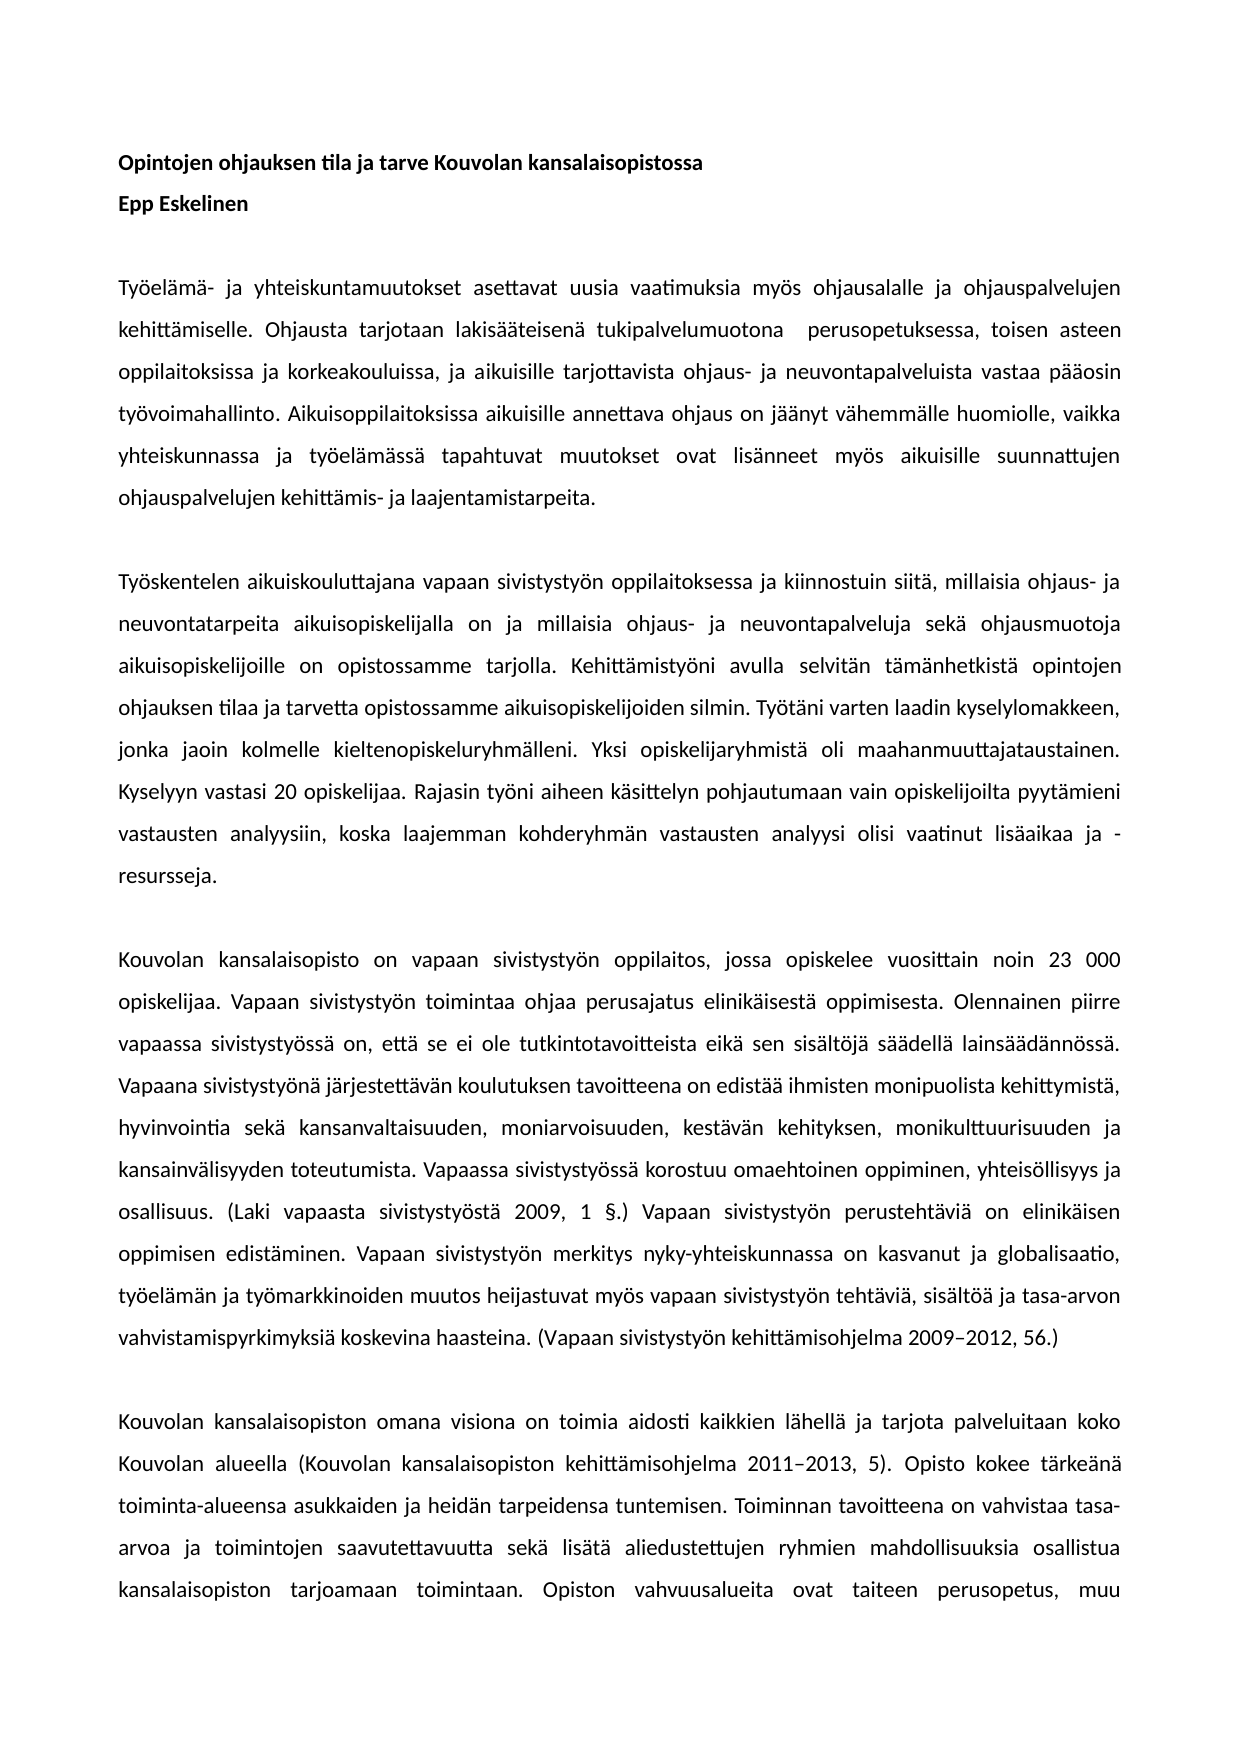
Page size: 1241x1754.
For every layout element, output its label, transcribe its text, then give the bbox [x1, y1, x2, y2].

text Työelämä- ja yhteiskuntamuutokset asettavat uusia vaatimuksia myös ohjausalalle ja ohjauspalvelujen kehittämiselle. Ohjausta tarjotaan lakisääteisenä tukipalvelumuotona perusopetuksessa, toisen asteen oppilaitoksissa ja korkeakouluissa, ja aikuisille tarjottavista ohjaus- ja neuvontapalveluista vastaa pääosin työvoimahallinto. Aikuisoppilaitoksissa aikuisille annettava ohjaus on jäänyt vähemmälle huomiolle, vaikka yhteiskunnassa ja työelämässä tapahtuvat muutokset ovat lisänneet myös aikuisille suunnattujen ohjauspalvelujen kehittämis- ja laajentamistarpeita. [118, 273, 1122, 511]
text Työskentelen aikuiskouluttajana vapaan sivistystyön oppilaitoksessa ja kiinnostuin siitä, millaisia ohjaus- ja neuvontatarpeita aikuisopiskelijalla on ja millaisia ohjaus- ja neuvontapalveluja sekä ohjausmuotoja aikuisopiskelijoille on opistossamme tarjolla. Kehittämistyöni avulla selvitän tämänhetkistä opintojen ohjauksen tilaa ja tarvetta opistossamme aikuisopiskelijoiden silmin. Työtäni varten laadin kyselylomakkeen, jonka jaoin kolmelle kieltenopiskeluryhmälleni. Yksi opiskelijaryhmistä oli maahanmuuttajataustainen. Kyselyyn vastasi 20 opiskelijaa. Rajasin työni aiheen käsittelyn pohjautumaan vain opiskelijoilta pyytämieni vastausten analyysiin, koska laajemman kohderyhmän vastausten analyysi olisi vaatinut lisäaikaa ja -resursseja. [118, 567, 1122, 889]
text Kouvolan kansalaisopiston omana visiona on toimia aidosti kaikkien lähellä ja tarjota palveluitaan koko Kouvolan alueella (Kouvolan kansalaisopiston kehittämisohjelma 2011–2013, 5). Opisto kokee tärkeänä toiminta-alueensa asukkaiden ja heidän tarpeidensa tuntemisen. Toiminnan tavoitteena on vahvistaa tasa-arvoa ja toimintojen saavutettavuutta sekä lisätä aliedustettujen ryhmien mahdollisuuksia osallistua kansalaisopiston tarjoamaan toimintaan. Opiston vahvuusalueita ovat taiteen perusopetus, muu [118, 1407, 1122, 1603]
text Kouvolan kansalaisopisto on vapaan sivistystyön oppilaitos, jossa opiskelee vuosittain noin 23 000 opiskelijaa. Vapaan sivistystyön toimintaa ohjaa perusajatus elinikäisestä oppimisesta. Olennainen piirre vapaassa sivistystyössä on, että se ei ole tutkintotavoitteista eikä sen sisältöjä säädellä lainsäädännössä. Vapaana sivistystyönä järjestettävän koulutuksen tavoitteena on edistää ihmisten monipuolista kehittymistä, hyvinvointia sekä kansanvaltaisuuden, moniarvoisuuden, kestävän kehityksen, monikulttuurisuuden ja kansainvälisyyden toteutumista. Vapaassa sivistystyössä korostuu omaehtoinen oppiminen, yhteisöllisyys ja osallisuus. (Laki vapaasta sivistystyöstä 2009, 1 §.) Vapaan sivistystyön perustehtäviä on elinikäisen oppimisen edistäminen. Vapaan sivistystyön merkitys nyky-yhteiskunnassa on kasvanut ja globalisaatio, työelämän ja työmarkkinoiden muutos heijastuvat myös vapaan sivistystyön tehtäviä, sisältöä ja tasa-arvon vahvistamispyrkimyksiä koskevina haasteina. (Vapaan sivistystyön kehittämisohjelma 2009–2012, 56.) [118, 945, 1122, 1351]
text Opintojen ohjauksen tila ja tarve Kouvolan kansalaisopistossa [118, 148, 1122, 176]
text Epp Eskelinen [118, 189, 1122, 218]
